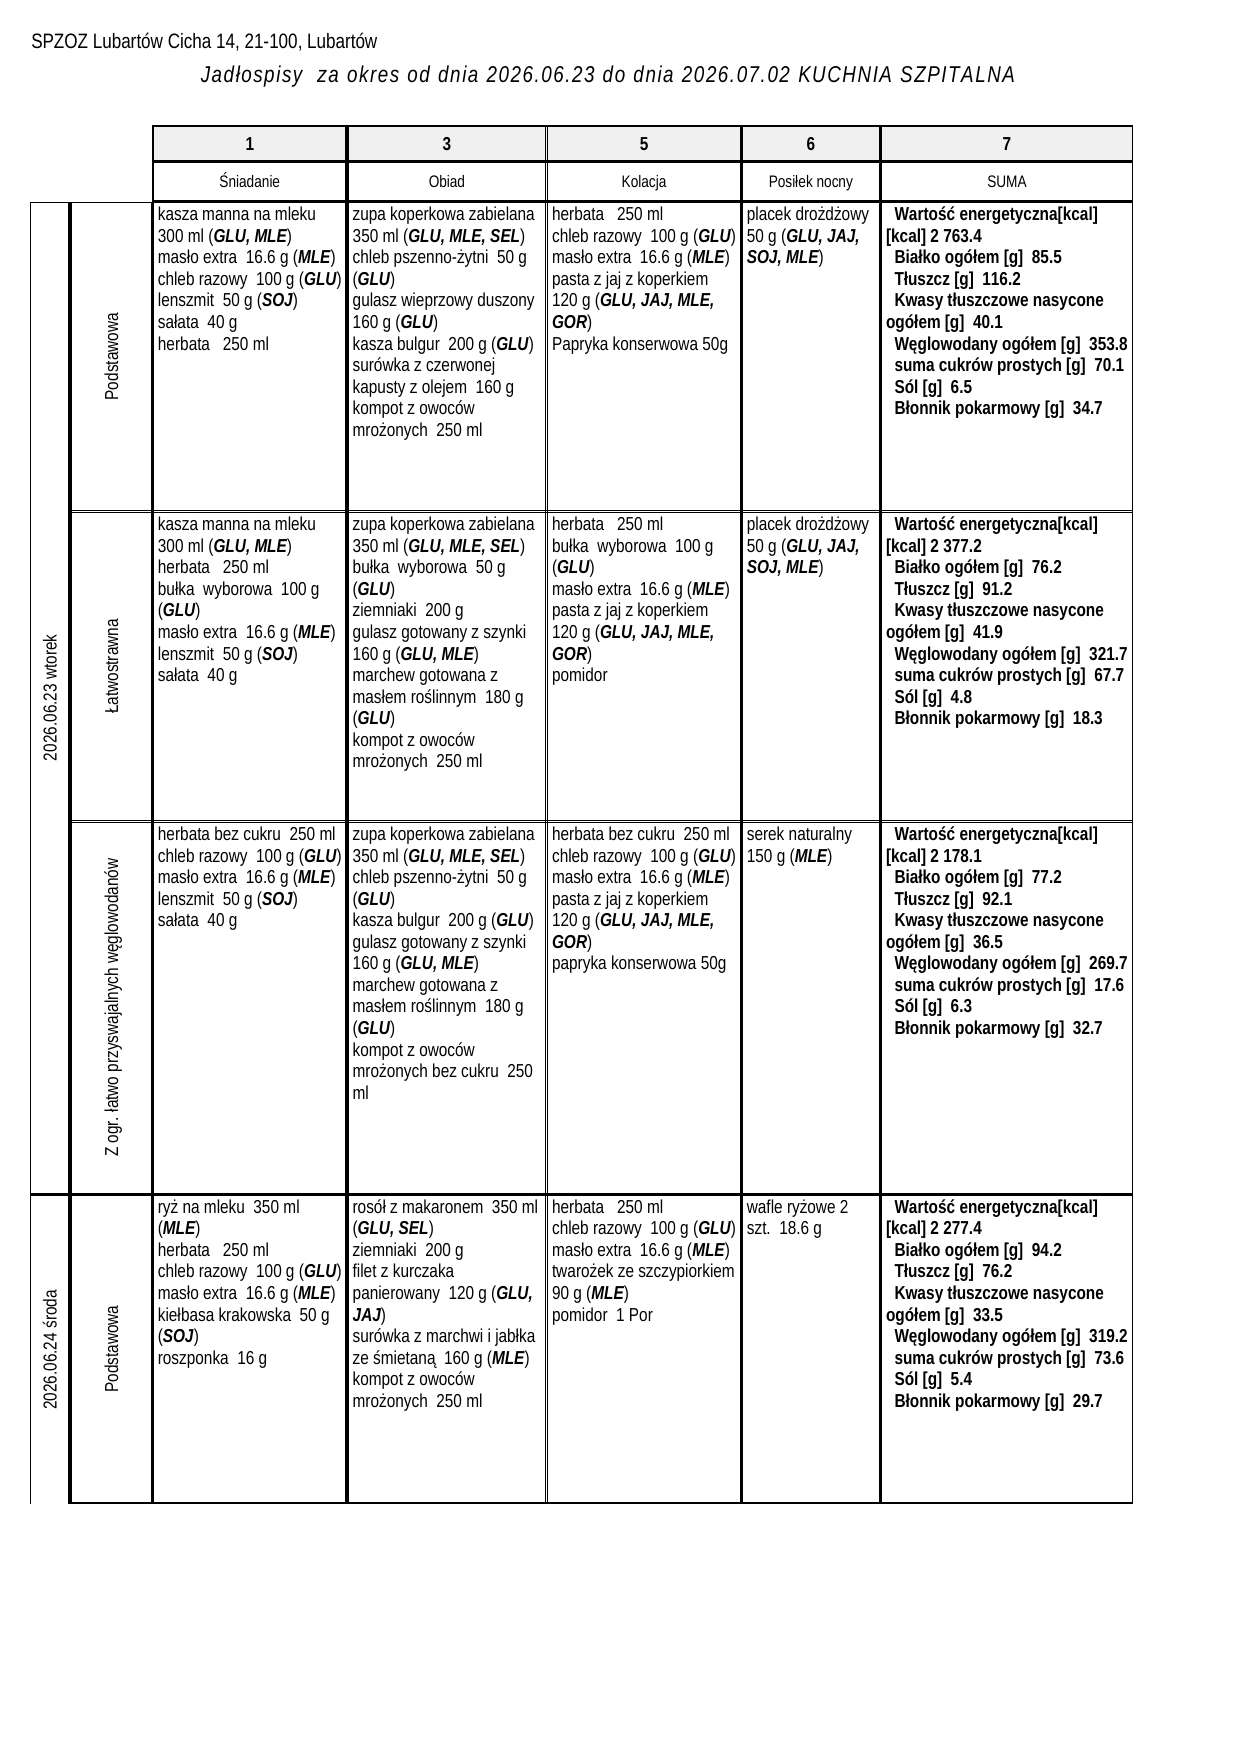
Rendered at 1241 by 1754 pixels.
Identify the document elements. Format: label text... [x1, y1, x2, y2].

table_cell [30, 61, 60, 125]
table_cell Śniadanie [154, 163, 345, 200]
table_cell Wartość energetyczna[kcal] [kcal] 2 763.4 Białko ogółem [g] 85.5 Tłuszcz [g] 116.2 Kwasy tłuszczowe nasycone ogółem [g] 40.1 Węglowodany ogółem [g] 353.8 suma cukrów prostych [g] 70.1 Sól [g] 6.5 Błonnik pokarmowy [g] 34.7 [882, 203, 1132, 510]
table_cell [60, 162, 70, 202]
table_cell SUMA [882, 163, 1132, 200]
table_cell [133, 125, 152, 162]
table_cell 2026.06.24 środa [31, 1196, 68, 1504]
table_cell [1133, 202, 1160, 511]
table_cell kasza manna na mleku 300 ml (GLU, MLE) herbata 250 ml bułka wyborowa 100 g (GLU) masło extra 16.6 g (MLE) lenszmit 50 g (SOJ) sałata 40 g [154, 513, 345, 820]
table_cell [1086, 61, 1133, 125]
table_cell herbata bez cukru 250 ml chleb razowy 100 g (GLU) masło extra 16.6 g (MLE) pasta z jaj z koperkiem 120 g (GLU, JAJ, MLE, GOR) papryka konserwowa 50g [548, 823, 740, 1193]
table_cell zupa koperkowa zabielana 350 ml (GLU, MLE, SEL) chleb pszenno-żytni 50 g (GLU) gulasz wieprzowy duszony 160 g (GLU) kasza bulgur 200 g (GLU) surówka z czerwonej kapusty z olejem 160 g kompot z owoców mrożonych 250 ml [349, 203, 545, 510]
table_cell serek naturalny 150 g (MLE) [743, 823, 879, 1193]
table_cell Jadłospisy za okres od dnia 2026.06.23 do dnia 2026.07.02 KUCHNIA SZPITALNA [133, 61, 1086, 125]
table_cell herbata 250 ml chleb razowy 100 g (GLU) masło extra 16.6 g (MLE) twarożek ze szczypiorkiem 90 g (MLE) pomidor 1 Por [548, 1196, 740, 1502]
table_cell ryż na mleku 350 ml (MLE) herbata 250 ml chleb razowy 100 g (GLU) masło extra 16.6 g (MLE) kiełbasa krakowska 50 g (SOJ) roszponka 16 g [154, 1196, 345, 1502]
table_cell Wartość energetyczna[kcal] [kcal] 2 277.4 Białko ogółem [g] 94.2 Tłuszcz [g] 76.2 Kwasy tłuszczowe nasycone ogółem [g] 33.5 Węglowodany ogółem [g] 319.2 suma cukrów prostych [g] 73.6 Sól [g] 5.4 Błonnik pokarmowy [g] 29.7 [882, 1196, 1132, 1502]
table_cell 1 [154, 127, 345, 160]
table_cell Podstawowa [72, 1196, 151, 1502]
table_cell herbata 250 ml chleb razowy 100 g (GLU) masło extra 16.6 g (MLE) pasta z jaj z koperkiem 120 g (GLU, JAJ, MLE, GOR) Papryka konserwowa 50g [548, 203, 740, 510]
table_header [1086, 30, 1133, 58]
table_header SPZOZ Lubartów Cicha 14, 21-100, Lubartów [30, 30, 453, 58]
table_cell 3 [349, 127, 545, 160]
table_cell Wartość energetyczna[kcal] [kcal] 2 377.2 Białko ogółem [g] 76.2 Tłuszcz [g] 91.2 Kwasy tłuszczowe nasycone ogółem [g] 41.9 Węglowodany ogółem [g] 321.7 suma cukrów prostych [g] 67.7 Sól [g] 4.8 Błonnik pokarmowy [g] 18.3 [882, 513, 1132, 820]
table_cell Z ogr. łatwo przyswajalnych węglowodanów [72, 823, 151, 1193]
table_cell [60, 125, 70, 162]
table_cell [70, 61, 133, 125]
table_header [453, 30, 546, 58]
table_cell [1133, 125, 1160, 162]
table_cell zupa koperkowa zabielana 350 ml (GLU, MLE, SEL) chleb pszenno-żytni 50 g (GLU) kasza bulgur 200 g (GLU) gulasz gotowany z szynki 160 g (GLU, MLE) marchew gotowana z masłem roślinnym 180 g (GLU) kompot z owoców mrożonych bez cukru 250 ml [349, 823, 545, 1193]
table_header [546, 30, 741, 58]
table_cell 7 [882, 127, 1132, 160]
table_cell placek drożdżowy 50 g (GLU, JAJ, SOJ, MLE) [743, 203, 879, 510]
table_cell 2026.06.23 wtorek [31, 203, 68, 1193]
table_cell rosół z makaronem 350 ml (GLU, SEL) ziemniaki 200 g filet z kurczaka panierowany 120 g (GLU, JAJ) surówka z marchwi i jabłka ze śmietaną 160 g (MLE) kompot z owoców mrożonych 250 ml [349, 1196, 545, 1502]
table_header [741, 30, 880, 58]
table_cell zupa koperkowa zabielana 350 ml (GLU, MLE, SEL) bułka wyborowa 50 g (GLU) ziemniaki 200 g gulasz gotowany z szynki 160 g (GLU, MLE) marchew gotowana z masłem roślinnym 180 g (GLU) kompot z owoców mrożonych 250 ml [349, 513, 545, 820]
table_cell [30, 162, 60, 202]
table_cell Wartość energetyczna[kcal] [kcal] 2 178.1 Białko ogółem [g] 77.2 Tłuszcz [g] 92.1 Kwasy tłuszczowe nasycone ogółem [g] 36.5 Węglowodany ogółem [g] 269.7 suma cukrów prostych [g] 17.6 Sól [g] 6.3 Błonnik pokarmowy [g] 32.7 [882, 823, 1132, 1193]
table_cell herbata bez cukru 250 ml chleb razowy 100 g (GLU) masło extra 16.6 g (MLE) lenszmit 50 g (SOJ) sałata 40 g [154, 823, 345, 1193]
table_cell Posiłek nocny [743, 163, 879, 200]
table_header [1133, 30, 1160, 58]
table_cell [1133, 61, 1160, 125]
table_cell 5 [548, 127, 740, 160]
table_cell [1133, 821, 1160, 1194]
table_cell [70, 162, 133, 202]
table_cell [1133, 511, 1160, 821]
table_cell Kolacja [548, 163, 740, 200]
table_cell [30, 125, 60, 162]
table_cell Łatwostrawna [72, 513, 151, 820]
table_cell kasza manna na mleku 300 ml (GLU, MLE) masło extra 16.6 g (MLE) chleb razowy 100 g (GLU) lenszmit 50 g (SOJ) sałata 40 g herbata 250 ml [154, 203, 345, 510]
table_cell [1133, 1194, 1160, 1504]
table_cell wafle ryżowe 2 szt. 18.6 g [743, 1196, 879, 1502]
table_cell herbata 250 ml bułka wyborowa 100 g (GLU) masło extra 16.6 g (MLE) pasta z jaj z koperkiem 120 g (GLU, JAJ, MLE, GOR) pomidor [548, 513, 740, 820]
table_cell Podstawowa [72, 203, 151, 510]
table_cell placek drożdżowy 50 g (GLU, JAJ, SOJ, MLE) [743, 513, 879, 820]
table_cell 6 [743, 127, 879, 160]
table_cell [1133, 162, 1160, 202]
table_cell [60, 61, 70, 125]
table_cell Obiad [349, 163, 545, 200]
table_header [880, 30, 1086, 58]
table_cell [133, 162, 152, 202]
table_cell [70, 125, 133, 162]
